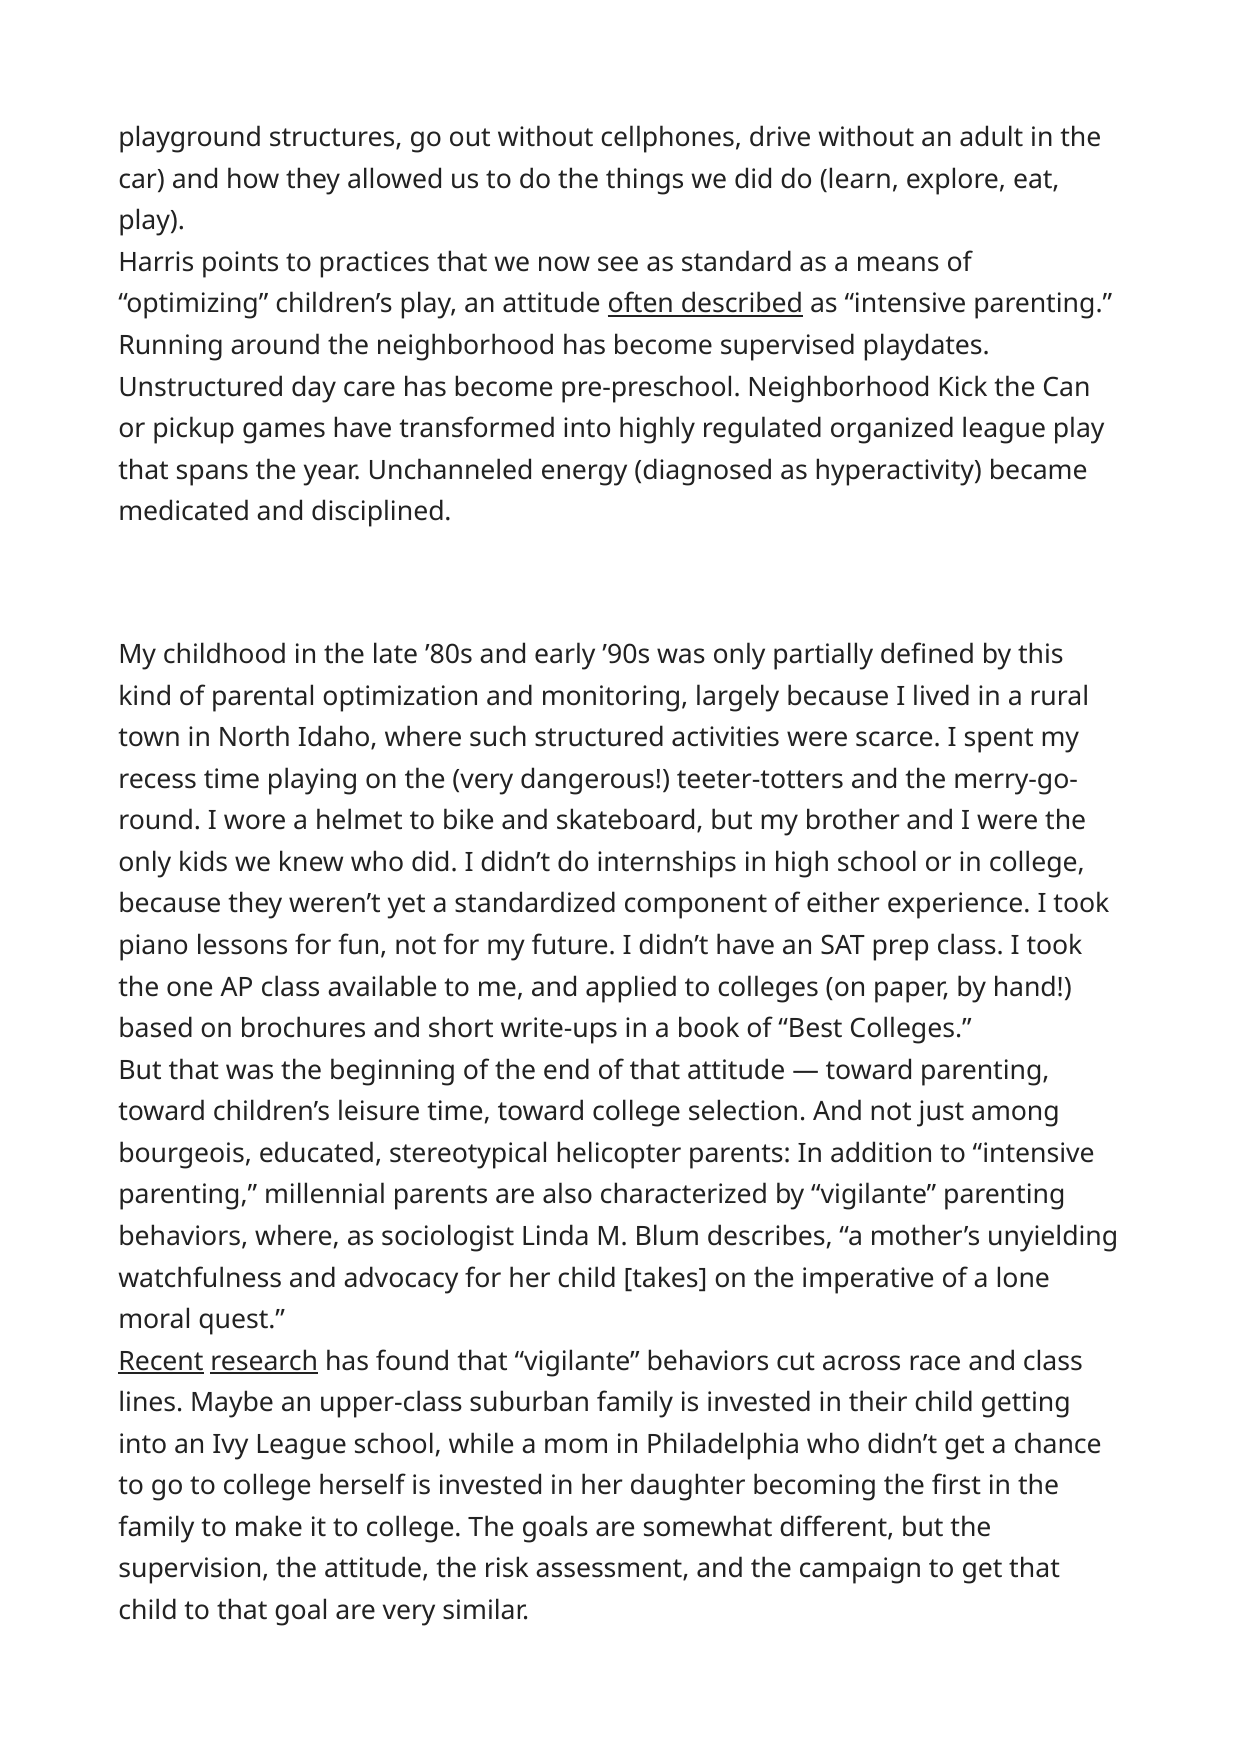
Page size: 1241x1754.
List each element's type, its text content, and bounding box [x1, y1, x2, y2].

text playground structures, go out without cellphones, drive without an adult in the car) and how they allowed us to do the things we did do (learn, explore, eat, play). [118, 118, 1122, 237]
text My childhood in the late ’80s and early ’90s was only partially defined by this kind of parental optimization and monitoring, largely because I lived in a rural town in North Idaho, where such structured activities were scarce. I spent my recess time playing on the (very dangerous!) teeter-totters and the merry-go-round. I wore a helmet to bike and skateboard, but my brother and I were the only kids we knew who did. I didn’t do internships in high school or in college, because they weren’t yet a standardized component of either experience. I took piano lessons for fun, not for my future. I didn’t have an SAT prep class. I took the one AP class available to me, and applied to colleges (on paper, by hand!) based on brochures and short write-ups in a book of “Best Colleges.” [118, 635, 1122, 1045]
text Recent research has found that “vigilante” behaviors cut across race and class lines. Maybe an upper-class suburban family is invested in their child getting into an Ivy League school, while a mom in Philadelphia who didn’t get a chance to go to college herself is invested in her daughter becoming the first in the family to make it to college. The goals are somewhat different, but the supervision, the attitude, the risk assessment, and the campaign to get that child to that goal are very similar. [118, 1342, 1122, 1627]
text But that was the beginning of the end of that attitude — toward parenting, toward children’s leisure time, toward college selection. And not just among bourgeois, educated, stereotypical helicopter parents: In addition to “intensive parenting,” millennial parents are also characterized by “vigilante” parenting behaviors, where, as sociologist Linda M. Blum describes, “a mother’s unyielding watchfulness and advocacy for her child [takes] on the imperative of a lone moral quest.” [118, 1051, 1122, 1336]
text Harris points to practices that we now see as standard as a means of “optimizing” children’s play, an attitude often described as “intensive parenting.” Running around the neighborhood has become supervised playdates. Unstructured day care has become pre-preschool. Neighborhood Kick the Can or pickup games have transformed into highly regulated organized league play that spans the year. Unchanneled energy (diagnosed as hyperactivity) became medicated and disciplined. [118, 243, 1122, 528]
